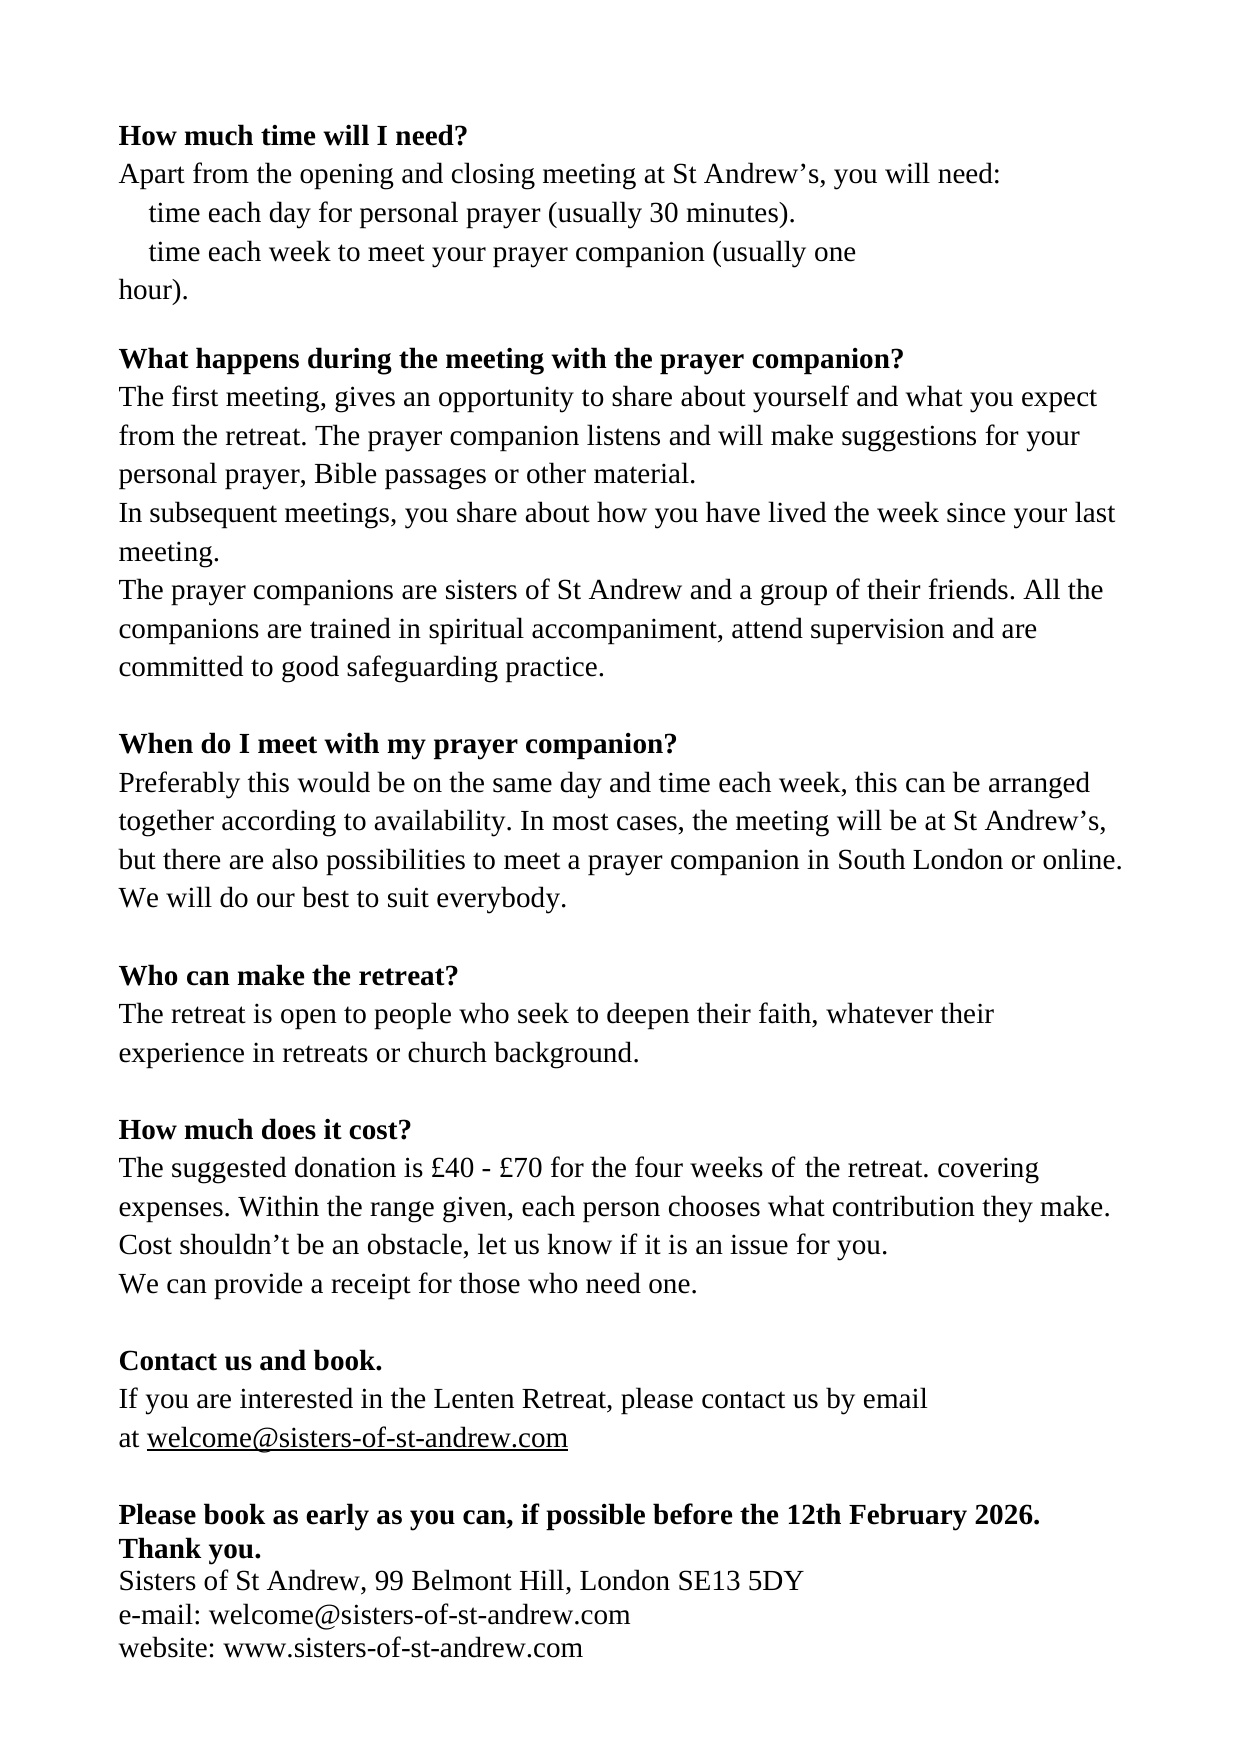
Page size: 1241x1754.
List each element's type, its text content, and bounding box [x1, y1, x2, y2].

text When do I meet with my prayer companion? [118, 726, 1154, 760]
text website: www.sisters-of-st-andrew.com [118, 1631, 586, 1664]
text Sisters of St Andrew, 99 Belmont Hill, London SE13 5DY e-mail: welcome@sisters-of-st-andrew.com [118, 1564, 808, 1631]
text What happens during the meeting with the prayer companion? [118, 341, 1163, 374]
text The retreat is open to people who seek to deepen their faith, whatever their experience in retreats or church background. [118, 996, 1083, 1068]
text Who can make the retreat? [118, 958, 1083, 991]
text Please book as early as you can, if possible before the 12th February 2026. Thank you. [118, 1497, 1079, 1564]
text The prayer companions are sisters of St Andrew and a group of their friends. All the companions are trained in spiritual accompaniment, attend supervision and are committed to good safeguarding practice. [118, 572, 1106, 683]
text How much does it cost? [118, 1112, 1120, 1145]
text The suggested donation is £40 - £70 for the four weeks of the retreat. covering expenses. Within the range given, each person chooses what contribution they make. Cost shouldn’t be an obstacle, let us know if it is an issue for you. [118, 1150, 1120, 1261]
text In subsequent meetings, you share about how you have lived the week since your last meeting. [118, 495, 1140, 567]
text Apart from the opening and closing meeting at St Andrew’s, you will need:  time each day for personal prayer (usually 30 minutes). [118, 157, 1003, 229]
text If you are interested in the Lenten Retreat, please contact us by email at welcome@sisters-of-st-andrew.com [118, 1382, 933, 1454]
text  time each week to meet your prayer companion (usually one hour). [118, 234, 929, 306]
text The first meeting, gives an opportunity to share about yourself and what you expect from the retreat. The prayer companion listens and will make suggestions for your personal prayer, Bible passages or other material. [118, 379, 1140, 490]
text How much time will I need? [118, 118, 1154, 152]
text Preferably this would be on the same day and time each week, this can be arranged together according to availability. In most cases, the meeting will be at St Andrew’s, but there are also possibilities to meet a prayer companion in South London or online. We will do our best to suit everybody. [118, 765, 1128, 914]
text Contact us and book. [118, 1343, 702, 1377]
text We can provide a receipt for those who need one. [118, 1266, 702, 1299]
